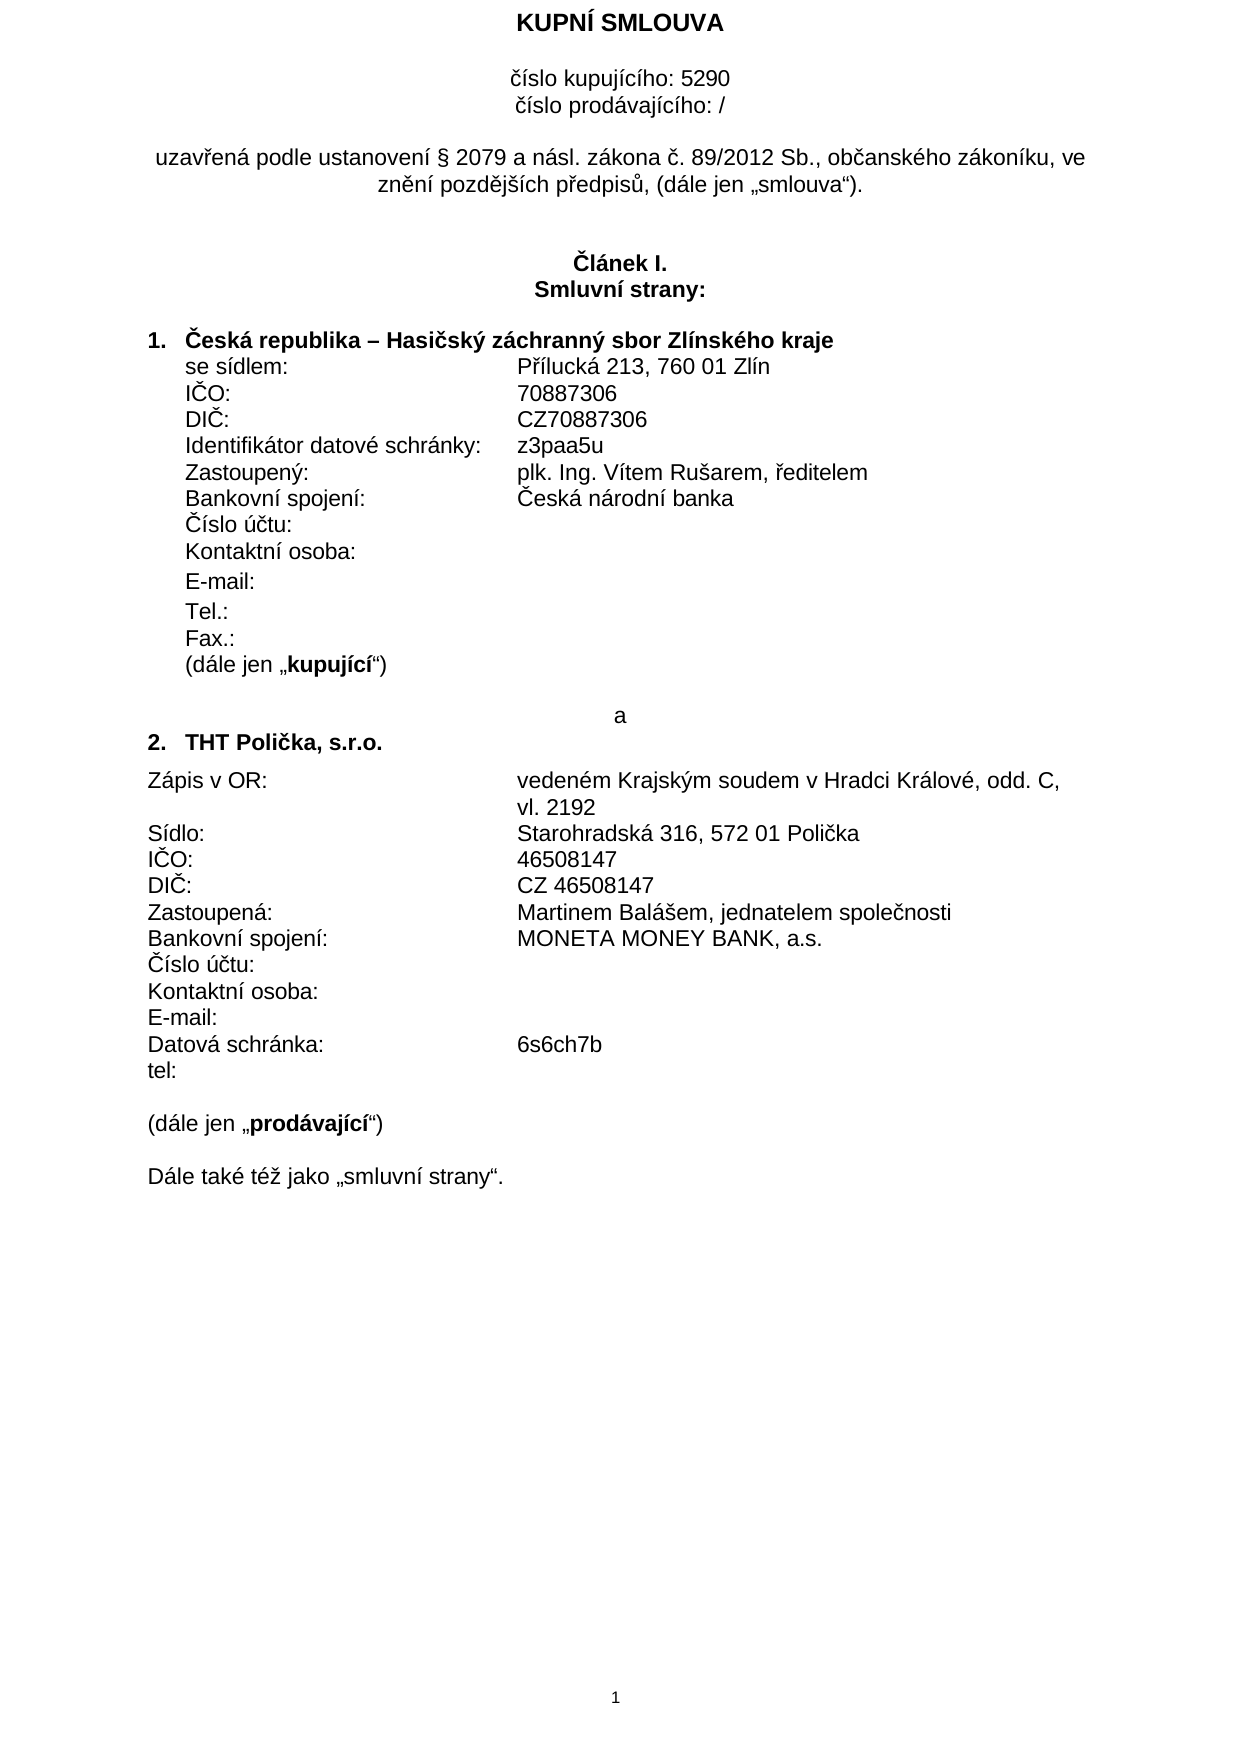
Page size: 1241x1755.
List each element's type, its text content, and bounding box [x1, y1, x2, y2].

list THT Polička, s.r.o. [147, 729, 1167, 755]
text Identifikátor datové schránky: z3paa5u [185, 433, 1167, 459]
text Fax.: [185, 625, 1167, 651]
text Číslo účtu: [147, 952, 1167, 978]
text IČO: 70887306 [185, 380, 1167, 407]
text Tel.: [185, 599, 1167, 625]
text vl. 2192 [517, 794, 1167, 820]
text DIČ: CZ 46508147 [147, 873, 1167, 899]
text se sídlem: Přílucká 213, 760 01 Zlín [185, 354, 1167, 380]
text Zápis v OR: vedeném Krajským soudem v Hradci Králové, odd. C, [147, 768, 1167, 794]
list Česká republika – Hasičský záchranný sbor Zlínského kraje [147, 328, 1167, 354]
text KUPNÍ SMLOUVA [133, 8, 1108, 37]
text Sídlo: Starohradská 316, 572 01 Polička [147, 820, 1167, 847]
text Kontaktní osoba: [185, 538, 1167, 564]
text DIČ: CZ70887306 [185, 407, 1167, 433]
text (dále jen „prodávající“) [147, 1110, 1167, 1136]
text číslo prodávajícího: / [133, 92, 1108, 118]
text Číslo účtu: [185, 512, 1167, 538]
text Kontaktní osoba: [147, 978, 1167, 1004]
text Zastoupená: Martinem Balášem, jednatelem společnosti [147, 899, 1167, 926]
subtitle Článek I. Smluvní strany: [534, 250, 754, 303]
text znění pozdějších předpisů, (dále jen „smlouva“). [133, 171, 1108, 197]
text uzavřená podle ustanovení § 2079 a násl. zákona č. 89/2012 Sb., občanského zákoníku, ve [133, 144, 1108, 171]
text E-mail: [147, 1004, 1167, 1031]
text Bankovní spojení: MONETA MONEY BANK, a.s. [147, 926, 1167, 952]
text IČO: 46508147 [147, 847, 1167, 873]
text E-mail: [185, 568, 1167, 594]
text tel: [147, 1057, 1167, 1083]
text Zastoupený: plk. Ing. Vítem Rušarem, ředitelem [185, 459, 1167, 486]
text Dále také též jako „smluvní strany“. [147, 1163, 1167, 1189]
text Datová schránka: 6s6ch7b [147, 1031, 1167, 1057]
text Bankovní spojení: Česká národní banka [185, 486, 1167, 512]
text (dále jen „kupující“) [185, 651, 1167, 677]
text a [613, 703, 1167, 729]
text číslo kupujícího: 5290 [133, 65, 1108, 92]
